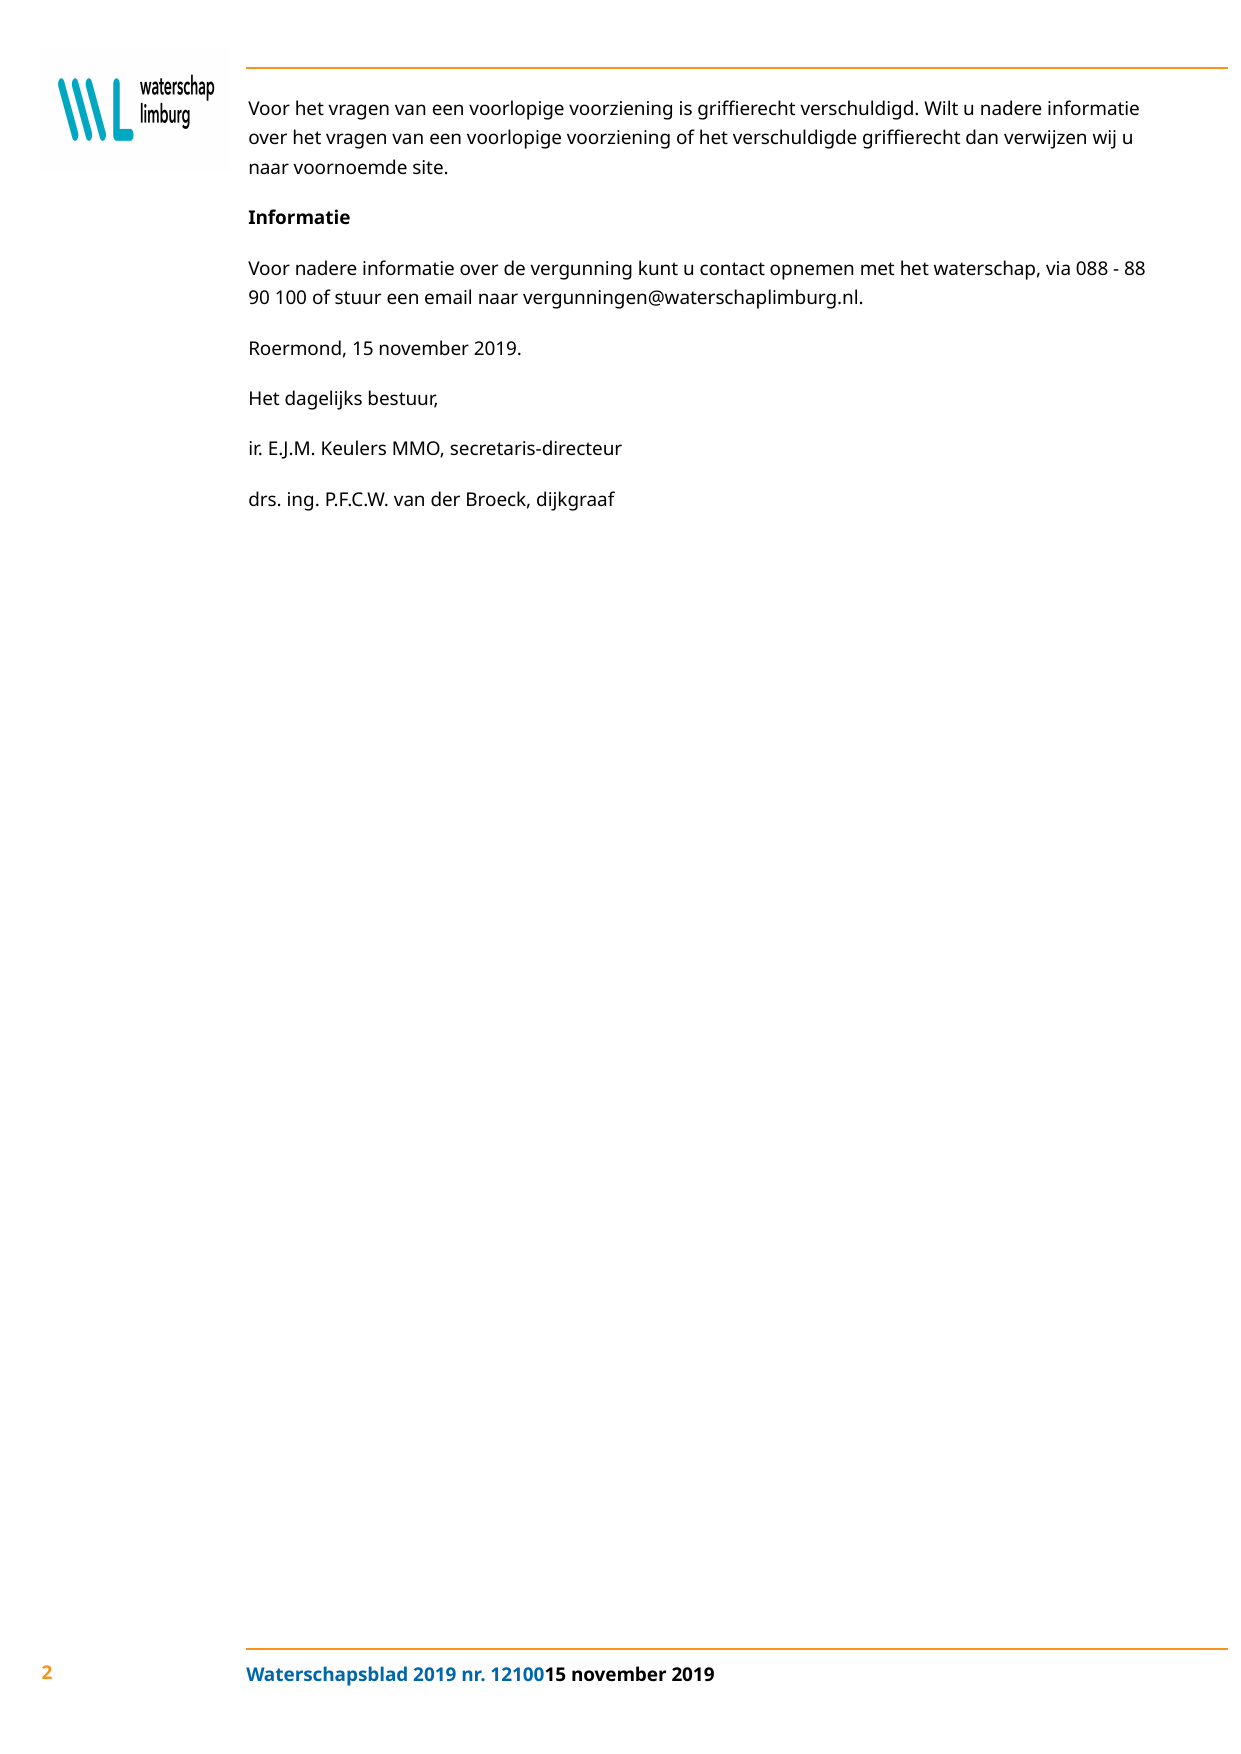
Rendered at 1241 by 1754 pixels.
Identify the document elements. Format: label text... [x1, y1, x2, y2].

text ir. E.J.M. Keulers MMO, secretaris-directeur [248, 436, 1152, 461]
text Voor het vragen van een voorlopige voorziening is griffierecht verschuldigd. Wilt u nadere informatie over het vragen van een voorlopige voorziening of het verschuldigde griffierecht dan verwijzen wij u naar voornoemde site. [248, 95, 1152, 180]
text Roermond, 15 november 2019. [248, 335, 1152, 361]
text Het dagelijks bestuur, [248, 385, 1152, 411]
picture [41, 47, 231, 172]
text Informatie [248, 204, 1152, 230]
text drs. ing. P.F.C.W. van der Broeck, dijkgraaf [248, 486, 1152, 512]
text Voor nadere informatie over de vergunning kunt u contact opnemen met het waterschap, via 088 - 88 90 100 of stuur een email naar vergunningen@waterschaplimburg.nl. [248, 255, 1152, 310]
